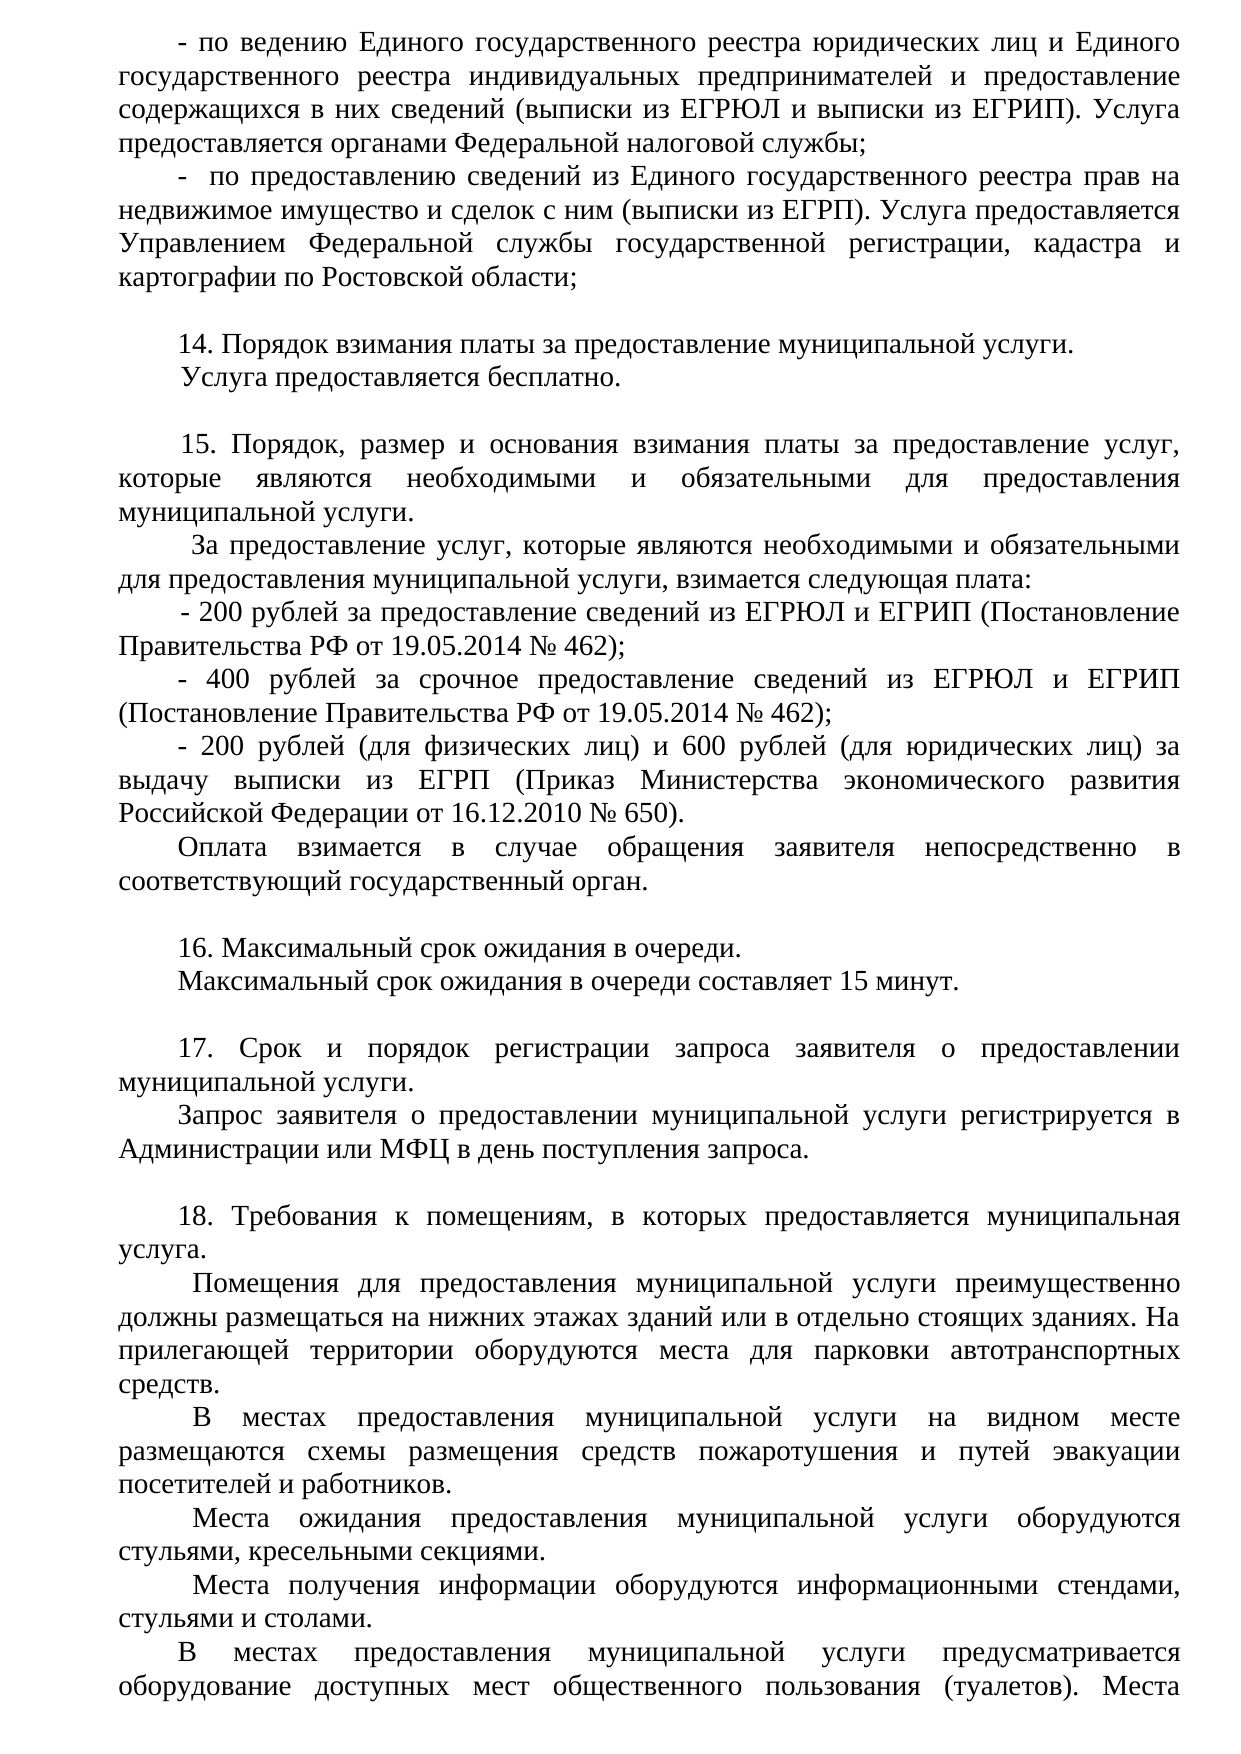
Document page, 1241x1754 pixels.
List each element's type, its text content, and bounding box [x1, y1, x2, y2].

text В местах предоставления муниципальной услуги на видном месте размещаются схемы размещения средств пожаротушения и путей эвакуации посетителей и работников. [118, 1399, 1181, 1500]
text 16. Максимальный срок ожидания в очереди. [118, 930, 1181, 963]
text Помещения для предоставления муниципальной услуги преимущественно должны размещаться на нижних этажах зданий или в отдельно стоящих зданиях. На прилегающей территории оборудуются места для парковки автотранспортных средств. [118, 1265, 1181, 1399]
text 15. Порядок, размер и основания взимания платы за предоставление услуг, которые являются необходимыми и обязательными для предоставления муниципальной услуги. [118, 427, 1181, 527]
text Места ожидания предоставления муниципальной услуги оборудуются стульями, кресельными секциями. [118, 1500, 1181, 1567]
text В местах предоставления муниципальной услуги предусматривается оборудование доступных мест общественного пользования (туалетов). Места [118, 1634, 1181, 1701]
text 17. Срок и порядок регистрации запроса заявителя о предоставлении муниципальной услуги. [118, 1030, 1181, 1097]
text - по предоставлению сведений из Единого государственного реестра прав на недвижимое имущество и сделок с ним (выписки из ЕГРП). Услуга предоставляется Управлением Федеральной службы государственной регистрации, кадастра и картографии по Ростовской области; [118, 158, 1181, 292]
text 18. Требования к помещениям, в которых предоставляется муниципальная услуга. [118, 1198, 1181, 1265]
text Оплата взимается в случае обращения заявителя непосредственно в соответствующий государственный орган. [118, 829, 1181, 896]
text Максимальный срок ожидания в очереди составляет 15 минут. [118, 963, 1181, 997]
text 14. Порядок взимания платы за предоставление муниципальной услуги. [118, 326, 1181, 359]
text - 200 рублей за предоставление сведений из ЕГРЮЛ и ЕГРИП (Постановление Правительства РФ от 19.05.2014 № 462); [118, 594, 1181, 661]
text Места получения информации оборудуются информационными стендами, стульями и столами. [118, 1567, 1181, 1634]
text - 200 рублей (для физических лиц) и 600 рублей (для юридических лиц) за выдачу выписки из ЕГРП (Приказ Министерства экономического развития Российской Федерации от 16.12.2010 № 650). [118, 728, 1181, 829]
text Услуга предоставляется бесплатно. [118, 359, 1181, 393]
text - по ведению Единого государственного реестра юридических лиц и Единого государственного реестра индивидуальных предпринимателей и предоставление содержащихся в них сведений (выписки из ЕГРЮЛ и выписки из ЕГРИП). Услуга предоставляется органами Федеральной налоговой службы; [118, 24, 1181, 158]
text За предоставление услуг, которые являются необходимыми и обязательными для предоставления муниципальной услуги, взимается следующая плата: [118, 527, 1181, 594]
text Запрос заявителя о предоставлении муниципальной услуги регистрируется в Администрации или МФЦ в день поступления запроса. [118, 1097, 1181, 1164]
text - 400 рублей за срочное предоставление сведений из ЕГРЮЛ и ЕГРИП (Постановление Правительства РФ от 19.05.2014 № 462); [118, 661, 1181, 728]
